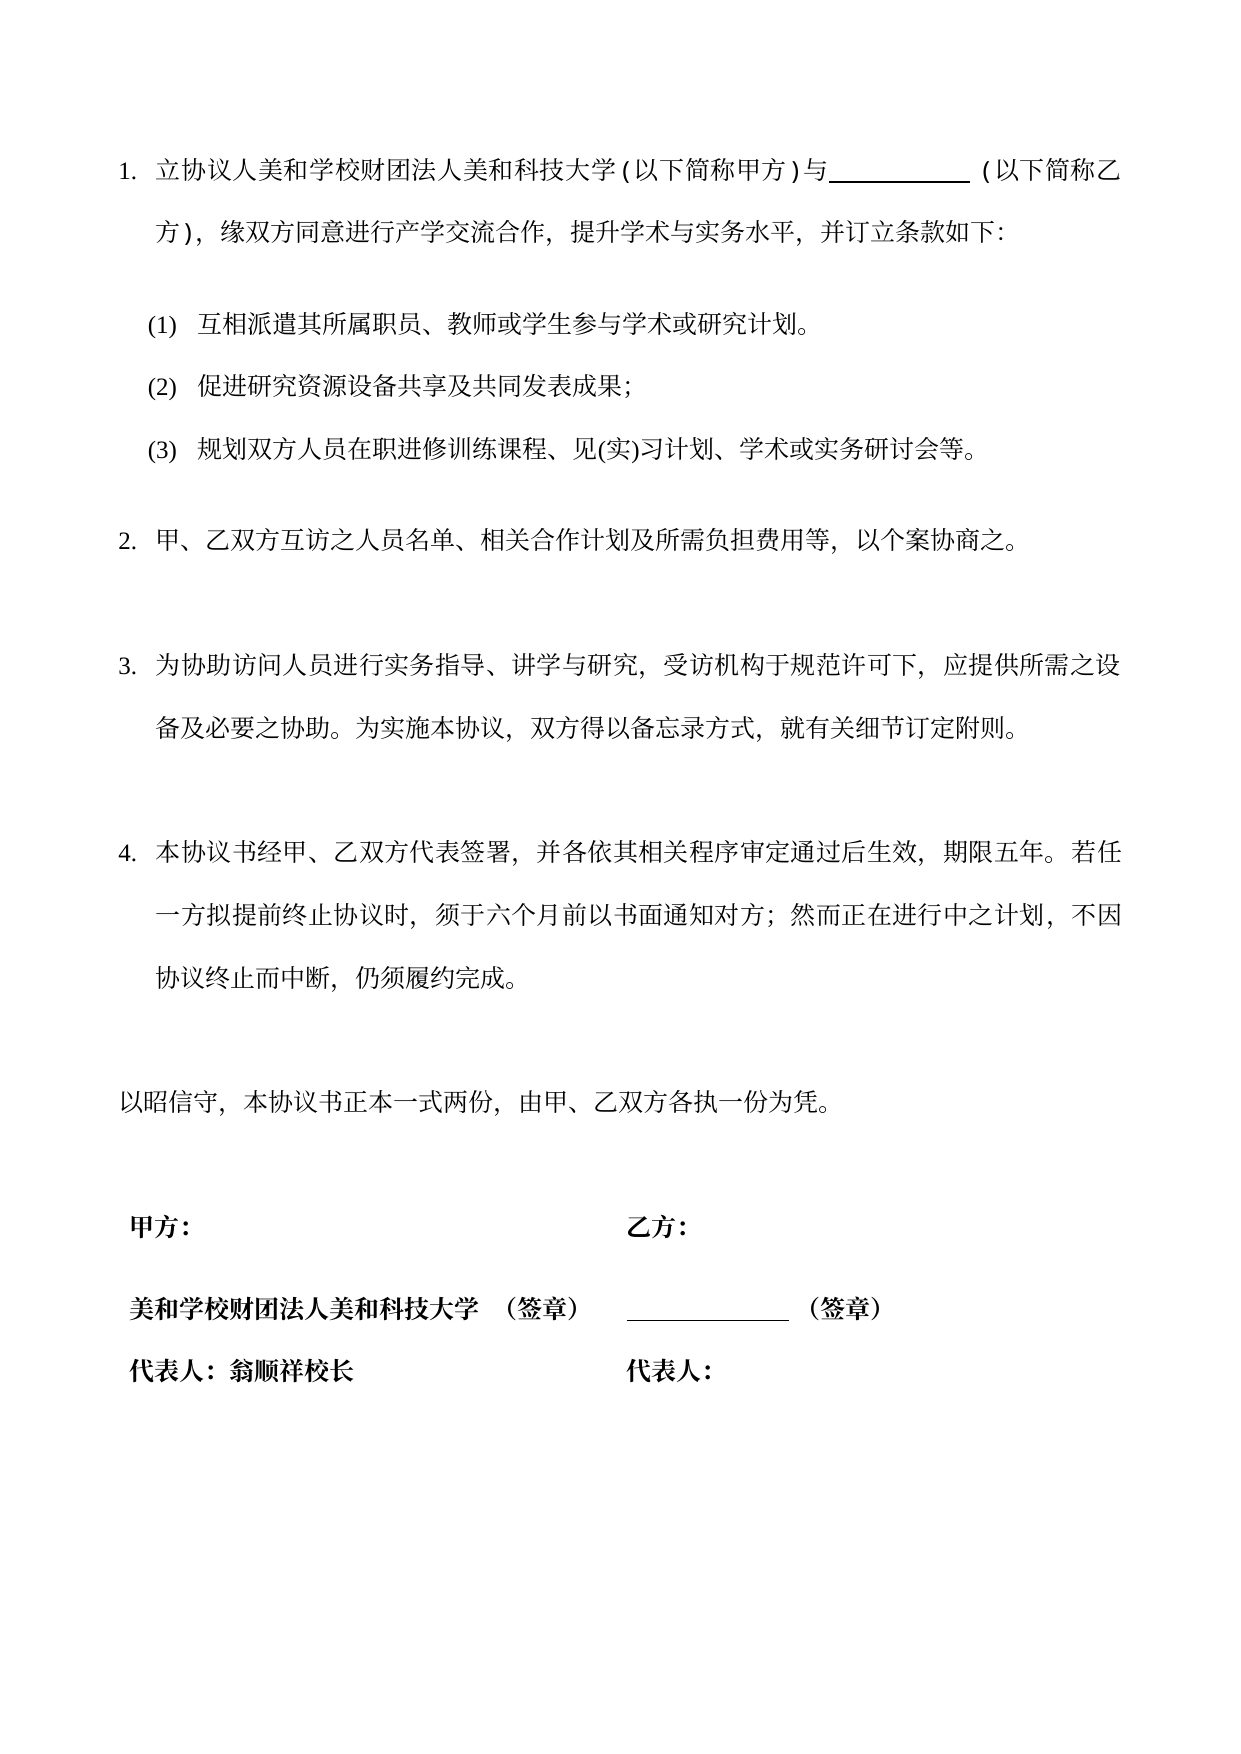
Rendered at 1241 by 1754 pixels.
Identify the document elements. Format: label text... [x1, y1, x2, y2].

list 互相派遣其所属职员、教师或学生参与学术或研究计划。 [148, 281, 1122, 343]
table_cell 代表人：翁顺祥校长 [118, 1328, 615, 1578]
list 促进研究资源设备共享及共同发表成果； [148, 343, 1122, 406]
table_cell 代表人： [615, 1328, 1144, 1578]
list 立协议人美和学校财团法人美和科技大学(以下简称甲方)与 (以下简称乙方)，缘双方同意进行产学交流合作，提升学术与实务水平，并订立条款如下： [118, 127, 1122, 252]
table_header 乙方： （签章） [615, 1122, 1144, 1328]
list 为协助访问人员进行实务指导、讲学与研究，受访机构于规范许可下，应提供所需之设备及必要之协助。为实施本协议，双方得以备忘录方式，就有关细节订定附则。 [118, 622, 1122, 747]
list 规划双方人员在职进修训练课程、见(实)习计划、学术或实务研讨会等。 [148, 406, 1122, 468]
list 本协议书经甲、乙双方代表签署，并各依其相关程序审定通过后生效，期限五年。若任一方拟提前终止协议时，须于六个月前以书面通知对方；然而正在进行中之计划，不因协议终止而中断，仍须履约完成。 [118, 809, 1122, 997]
table_header 甲方： 美和学校财团法人美和科技大学 （签章） [118, 1122, 615, 1328]
text 以昭信守，本协议书正本一式两份，由甲、乙双方各执一份为凭。 [118, 1059, 1122, 1122]
list 甲、乙双方互访之人员名单、相关合作计划及所需负担费用等，以个案协商之。 [118, 497, 1122, 559]
